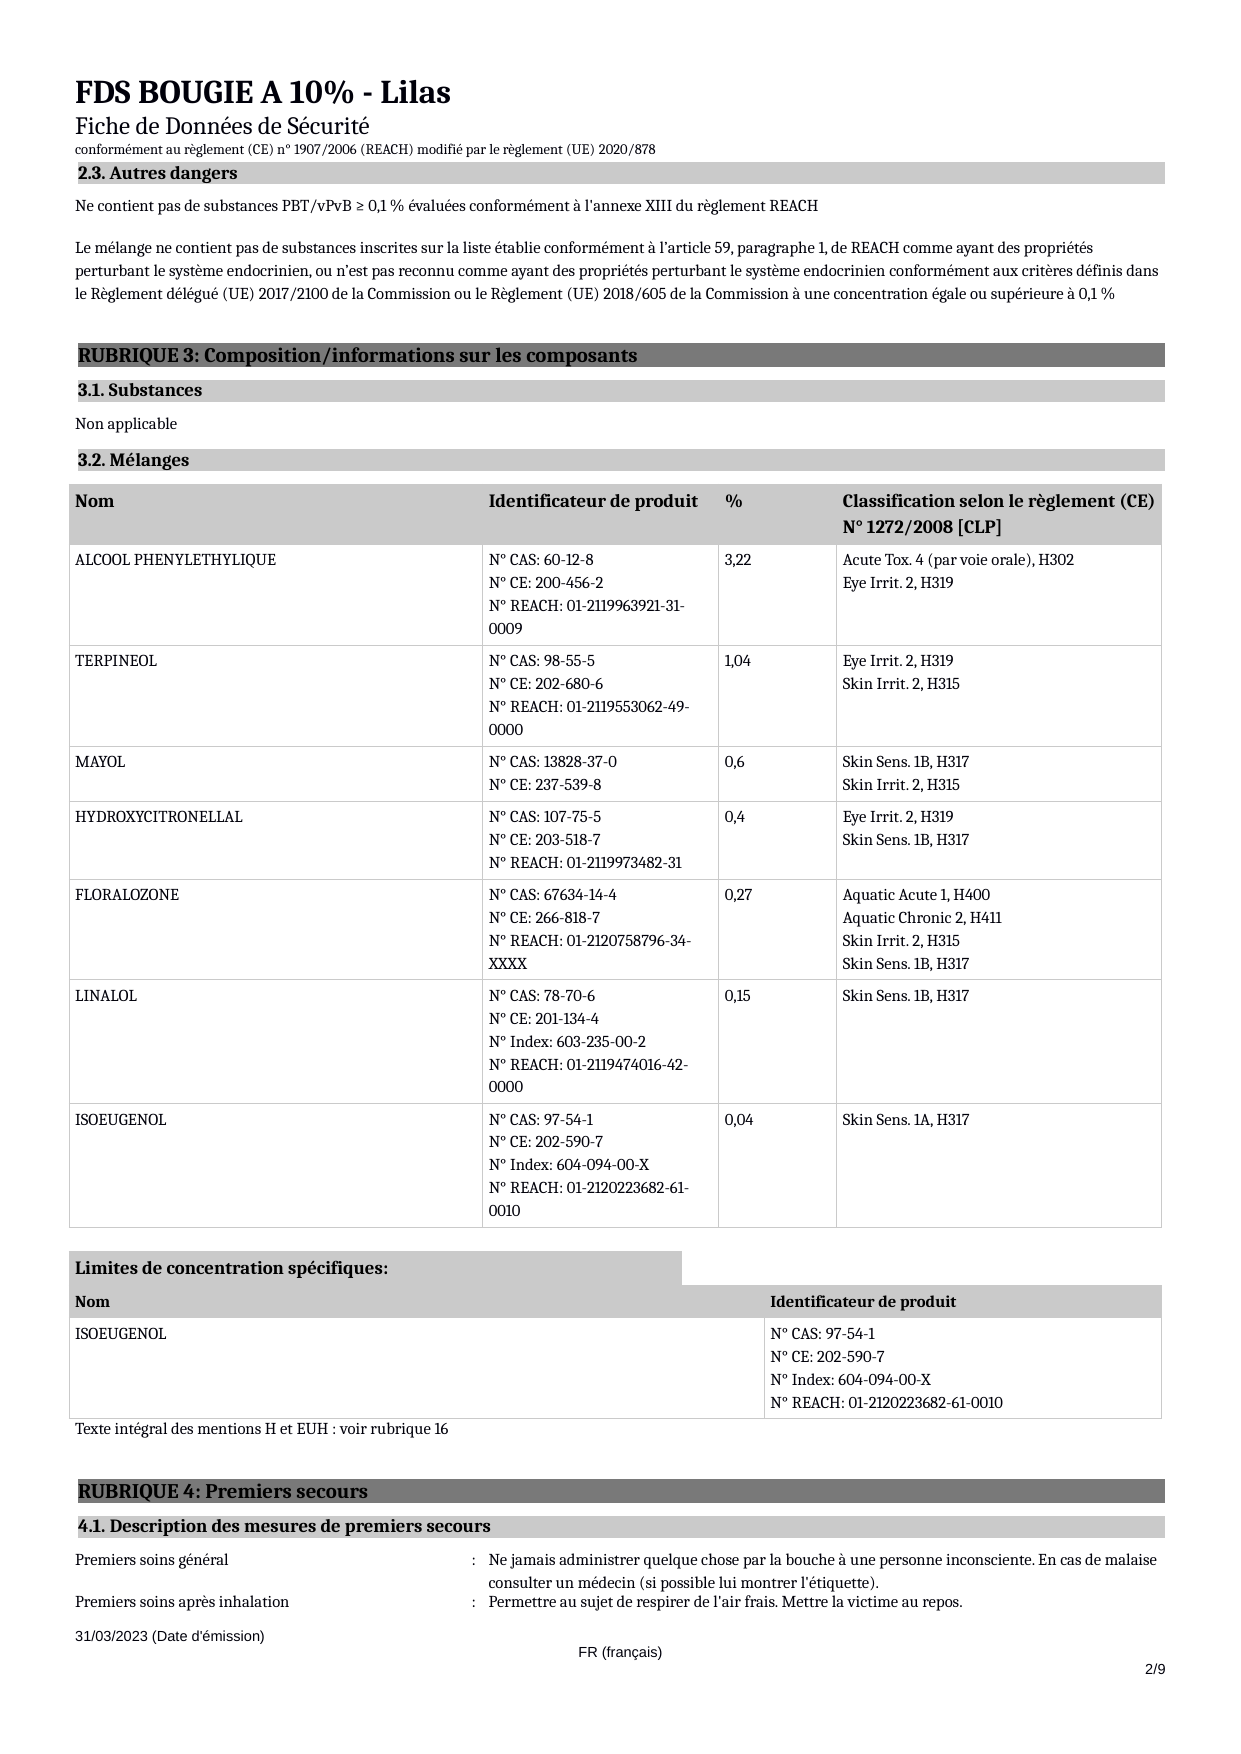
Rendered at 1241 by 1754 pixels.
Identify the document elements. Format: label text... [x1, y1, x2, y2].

table_cell N° CAS: 67634-14-4 N° CE: 266-818-7 N° REACH: 01-2120758796-34-XXXX [483, 880, 718, 979]
table_cell MAYOL [70, 747, 482, 801]
table_cell N° CAS: 78-70-6 N° CE: 201-134-4 N° Index: 603-235-00-2 N° REACH: 01-2119474016-42-0000 [483, 980, 718, 1103]
table_header Classification selon le règlement (CE) N° 1272/2008 [CLP] [837, 485, 1161, 544]
table_cell Skin Sens. 1A, H317 [837, 1104, 1161, 1227]
table_cell N° CAS: 60-12-8 N° CE: 200-456-2 N° REACH: 01-2119963921-31-0009 [483, 545, 718, 645]
table_cell TERPINEOL [70, 646, 482, 746]
table_cell HYDROXYCITRONELLAL [70, 802, 482, 878]
subtitle RUBRIQUE 4: Premiers secours [78, 1479, 1165, 1503]
table_cell Identificateur de produit [765, 1286, 1161, 1317]
table_header Limites de concentration spécifiques: [70, 1252, 681, 1285]
table_cell N° CAS: 97-54-1 N° CE: 202-590-7 N° Index: 604-094-00-X N° REACH: 01-2120223682-61-0010 [483, 1104, 718, 1227]
table_cell LINALOL [70, 980, 482, 1103]
table_cell 1,04 [719, 646, 836, 746]
subtitle 2.3. Autres dangers [78, 162, 1165, 184]
table_cell 3,22 [719, 545, 836, 645]
table_cell Premiers soins après inhalation [75, 1592, 459, 1611]
subtitle 3.2. Mélanges [78, 449, 1165, 471]
text Non applicable [75, 414, 1165, 433]
table_cell N° CAS: 107-75-5 N° CE: 203-518-7 N° REACH: 01-2119973482-31 [483, 802, 718, 878]
table_cell N° CAS: 97-54-1 N° CE: 202-590-7 N° Index: 604-094-00-X N° REACH: 01-2120223682-61-0010 [765, 1318, 1161, 1418]
table_cell ISOEUGENOL [70, 1318, 764, 1418]
subtitle 3.1. Substances [78, 380, 1165, 402]
table_header Ne jamais administrer quelque chose par la bouche à une personne inconsciente. En cas de malaise consulter un médecin (si possible lui montrer l'étiquette). [488, 1550, 1168, 1592]
table_header Premiers soins général [75, 1550, 459, 1592]
table_cell N° CAS: 13828-37-0 N° CE: 237-539-8 [483, 747, 718, 801]
table_cell Eye Irrit. 2, H319 Skin Sens. 1B, H317 [837, 802, 1161, 878]
subtitle RUBRIQUE 3: Composition/informations sur les composants [78, 343, 1165, 367]
subtitle 4.1. Description des mesures de premiers secours [78, 1516, 1165, 1538]
table_header Identificateur de produit [483, 485, 718, 544]
table_header Ne contient pas de substances PBT/vPvB ≥ 0,1 % évaluées conformément à l'annexe XIII du règlement REACH [75, 197, 1168, 216]
table_cell N° CAS: 98-55-5 N° CE: 202-680-6 N° REACH: 01-2119553062-49-0000 [483, 646, 718, 746]
table_cell 0,27 [719, 880, 836, 979]
table_cell : [459, 1592, 488, 1611]
table_cell Skin Sens. 1B, H317 Skin Irrit. 2, H315 [837, 747, 1161, 801]
table_cell 0,4 [719, 802, 836, 878]
text Texte intégral des mentions H et EUH : voir rubrique 16 [75, 1419, 1165, 1438]
table_cell 0,15 [719, 980, 836, 1103]
table_cell Aquatic Acute 1, H400 Aquatic Chronic 2, H411 Skin Irrit. 2, H315 Skin Sens. 1B, H317 [837, 880, 1161, 979]
table_cell Permettre au sujet de respirer de l'air frais. Mettre la victime au repos. [488, 1592, 1168, 1611]
table_cell 0,6 [719, 747, 836, 801]
table_cell FLORALOZONE [70, 880, 482, 979]
table_header % [719, 485, 836, 544]
table_header Nom [70, 485, 482, 544]
table_cell Nom [70, 1286, 764, 1317]
table_header : [459, 1550, 488, 1592]
table_cell ISOEUGENOL [70, 1104, 482, 1227]
table_header Le mélange ne contient pas de substances inscrites sur la liste établie conformément à l’article 59, paragraphe 1, de REACH comme ayant des propriétés perturbant le système endocrinien, ou n’est pas reconnu comme ayant des propriétés perturbant le système endocrinien conformément aux critères définis dans le Règlement délégué (UE) 2017/2100 de la Commission ou le Règlement (UE) 2018/605 de la Commission à une concentration égale ou supérieure à 0,1 % [75, 239, 1168, 304]
table_cell Acute Tox. 4 (par voie orale), H302 Eye Irrit. 2, H319 [837, 545, 1161, 645]
table_cell Skin Sens. 1B, H317 [837, 980, 1161, 1103]
table_cell ALCOOL PHENYLETHYLIQUE [70, 545, 482, 645]
table_cell 0,04 [719, 1104, 836, 1227]
table_cell Eye Irrit. 2, H319 Skin Irrit. 2, H315 [837, 646, 1161, 746]
